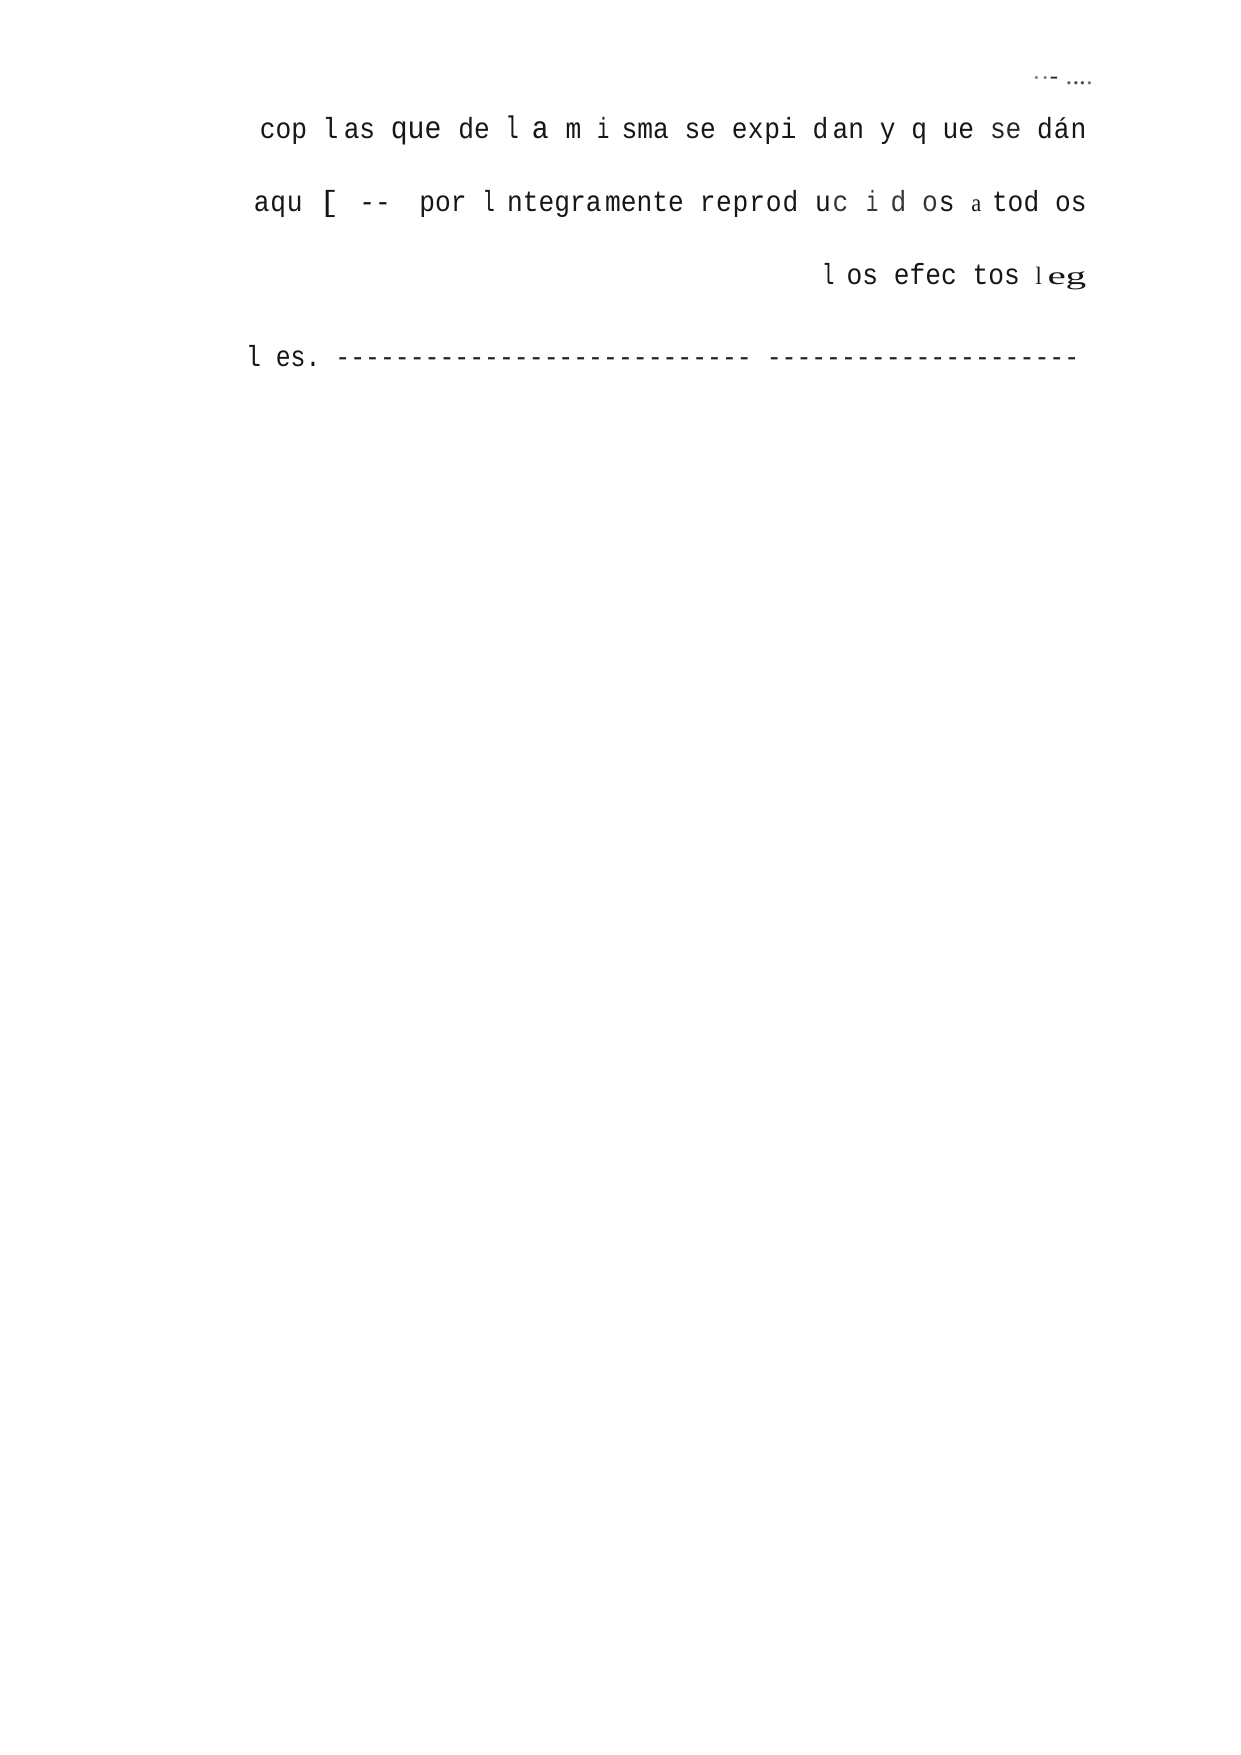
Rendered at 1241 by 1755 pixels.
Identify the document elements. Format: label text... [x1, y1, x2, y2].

text l es. ---------------------------- --------------------- [119, 342, 1079, 375]
text cop las que de l a m i sma se expi dan y q ue se dán aqu [ -- por l ntegramente reprod uc i d os a tod os l os efec tos l eg [229, 112, 1086, 293]
text ··- .... [119, 64, 1092, 89]
